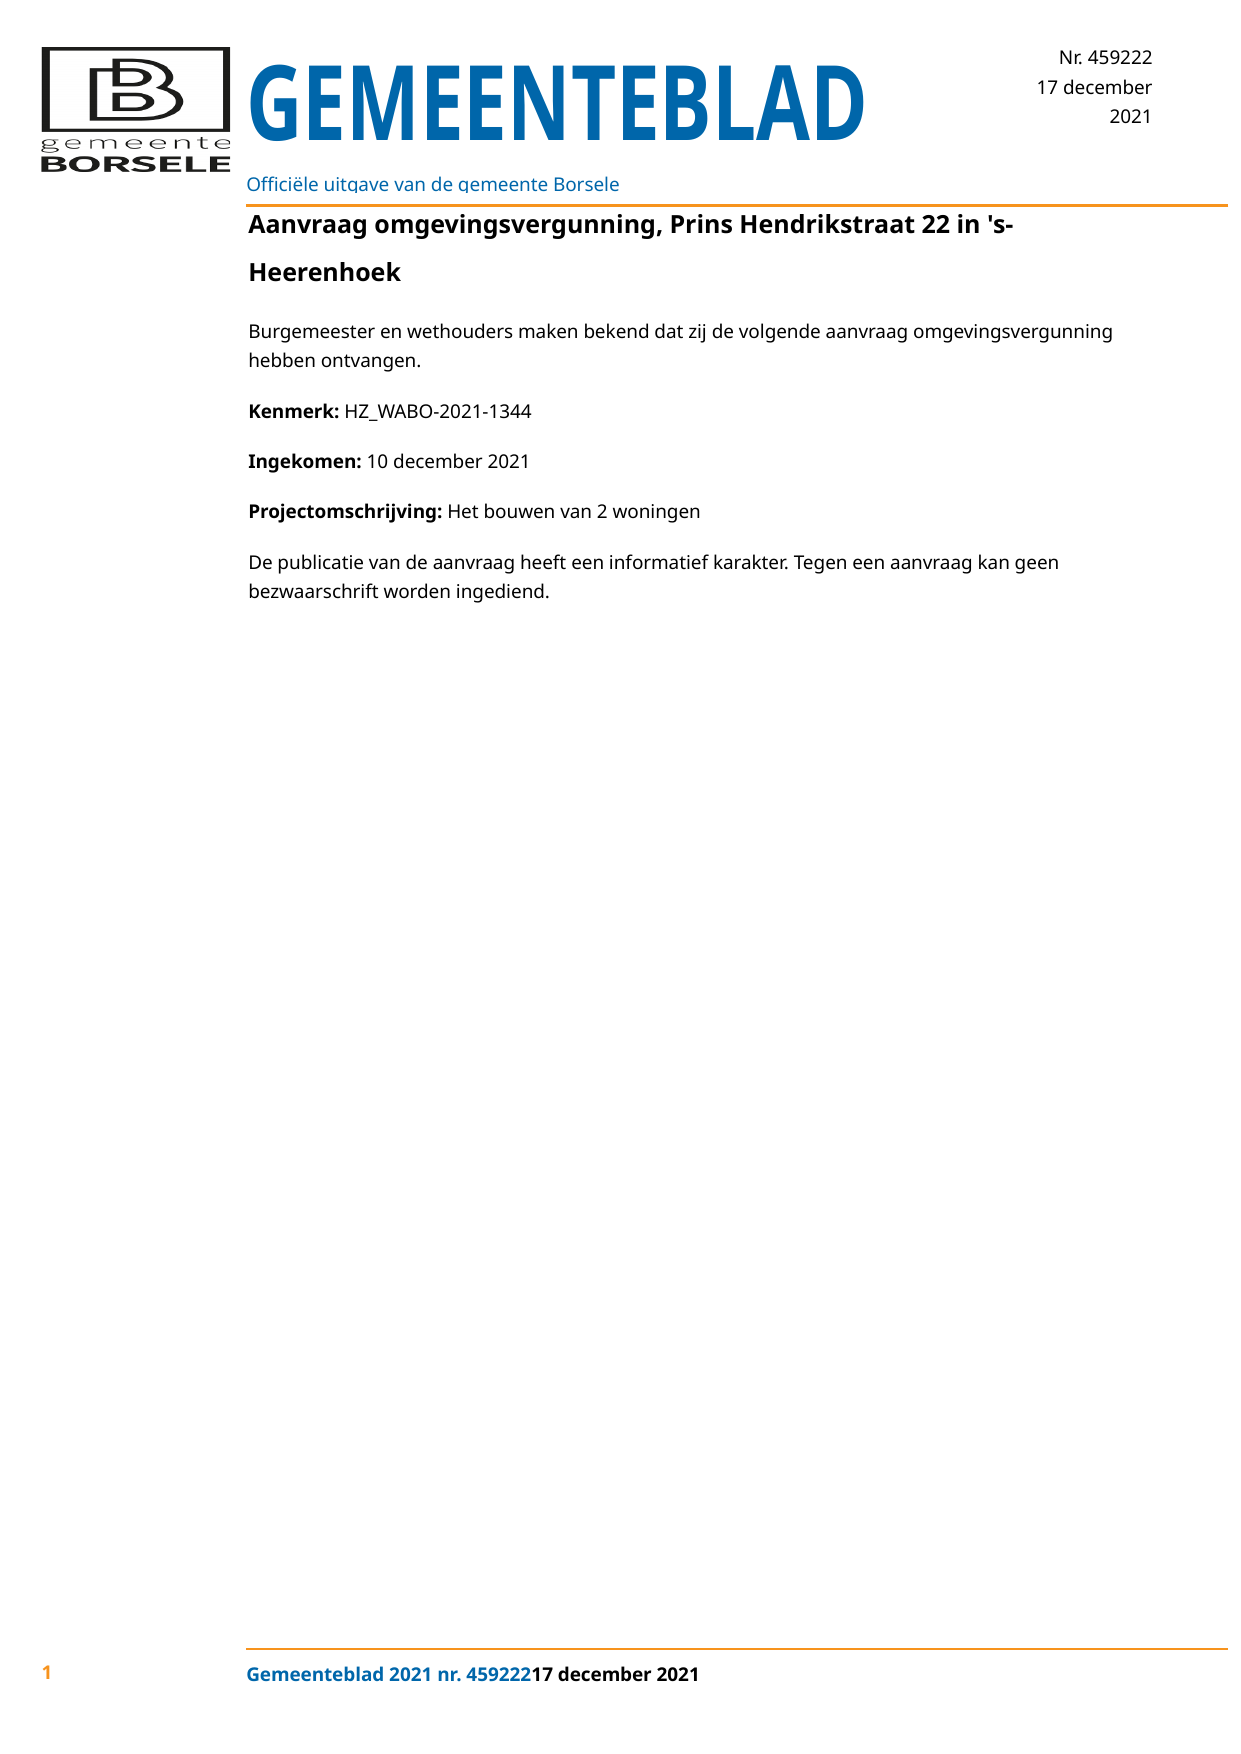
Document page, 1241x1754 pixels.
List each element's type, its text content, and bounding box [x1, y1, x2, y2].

text Burgemeester en wethouders maken bekend dat zij de volgende aanvraag omgevingsvergunning hebben ontvangen. [248, 318, 1152, 373]
text Ingekomen: 10 december 2021 [248, 448, 1152, 474]
picture [41, 47, 231, 172]
text Projectomschrijving: Het bouwen van 2 woningen [248, 499, 1152, 524]
text Kenmerk: HZ_WABO-2021-1344 [248, 398, 1152, 424]
text De publicatie van de aanvraag heeft een informatief karakter. Tegen een aanvraag kan geen bezwaarschrift worden ingediend. [248, 549, 1152, 604]
text Aanvraag omgevingsvergunning, Prins Hendrikstraat 22 in 's-Heerenhoek [248, 207, 1152, 288]
